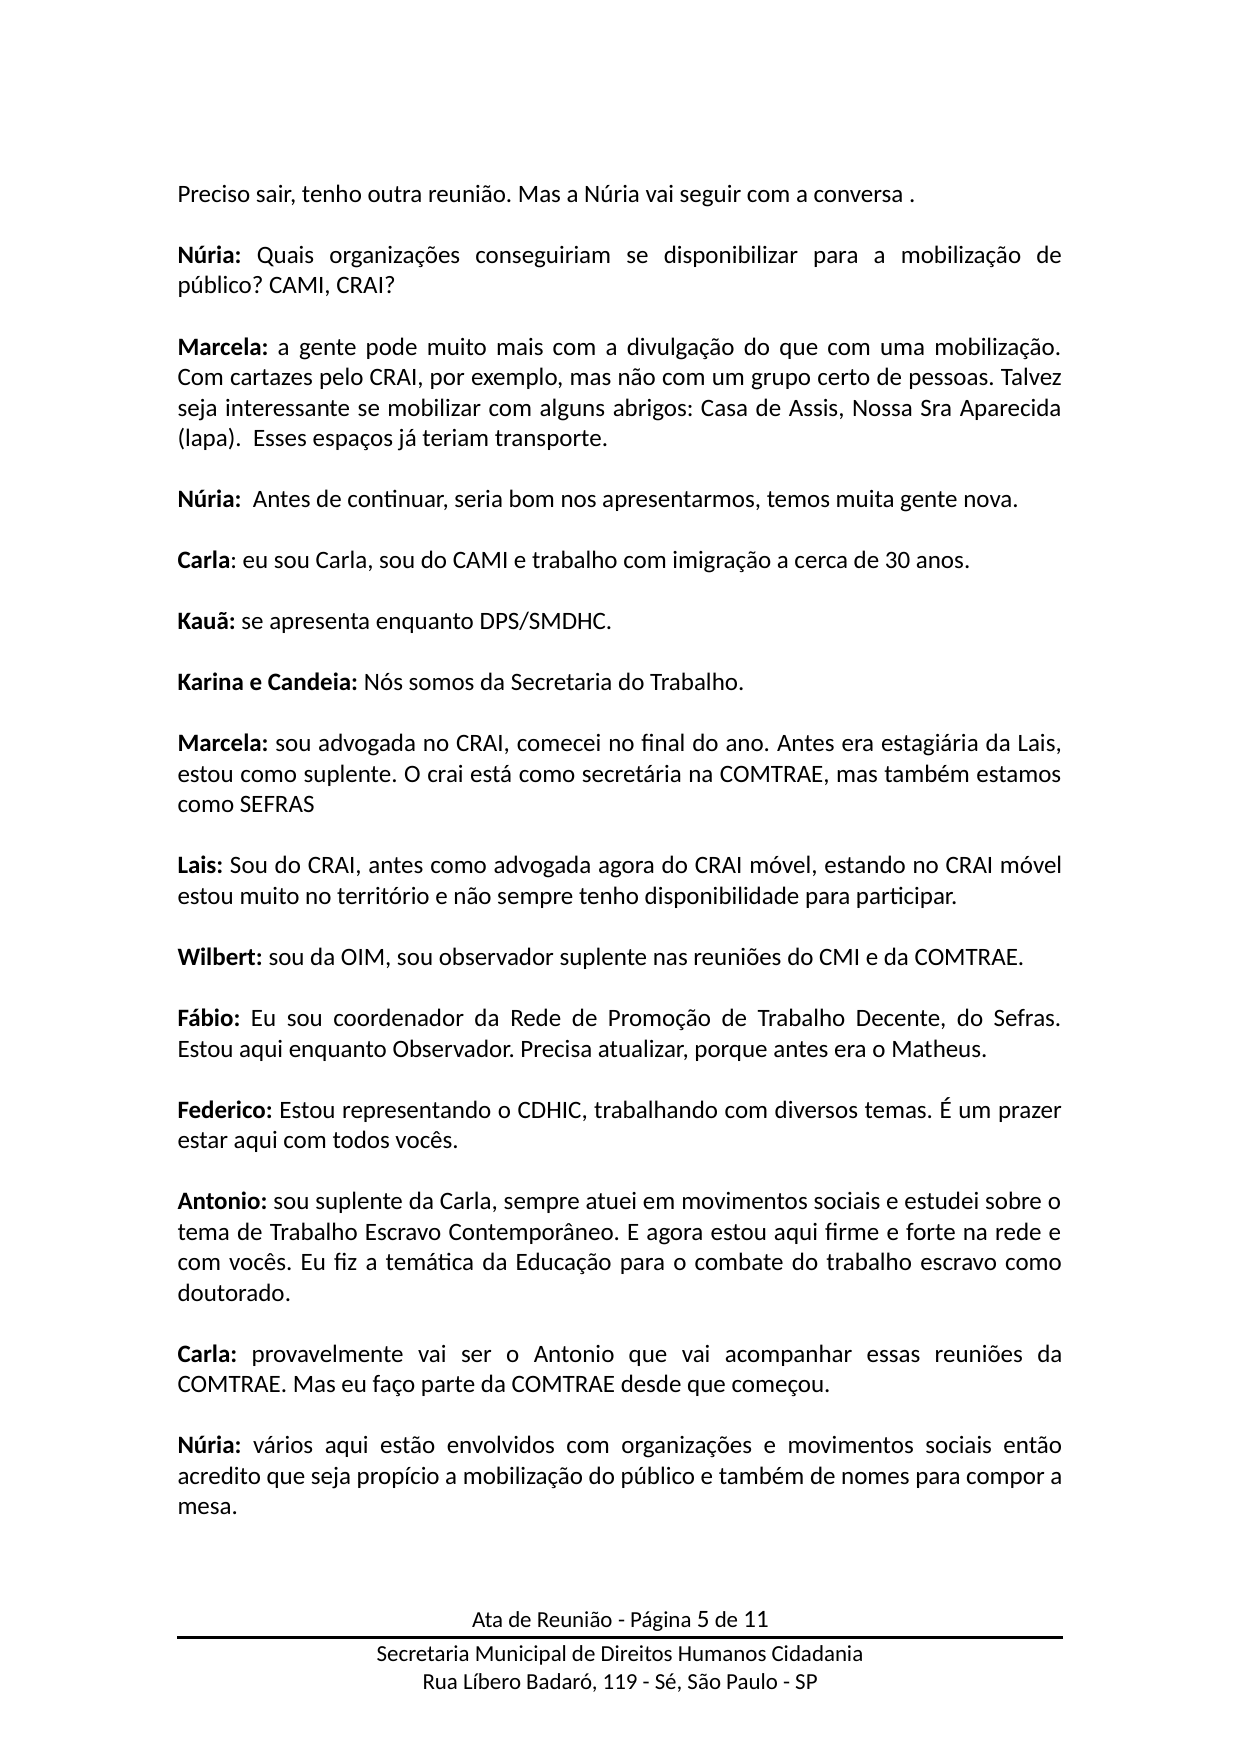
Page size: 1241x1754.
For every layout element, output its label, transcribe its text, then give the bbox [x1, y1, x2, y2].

text Wilbert: sou da OIM, sou observador suplente nas reuniões do CMI e da COMTRAE. [177, 941, 1063, 972]
text Núria: Antes de continuar, seria bom nos apresentarmos, temos muita gente nova. [177, 483, 1063, 514]
text Núria: Quais organizações conseguiriam se disponibilizar para a mobilização de público? CAMI, CRAI? [177, 239, 1063, 300]
text Núria: vários aqui estão envolvidos com organizações e movimentos sociais então acredito que seja propício a mobilização do público e também de nomes para compor a mesa. [177, 1429, 1063, 1521]
text Lais: Sou do CRAI, antes como advogada agora do CRAI móvel, estando no CRAI móvel estou muito no território e não sempre tenho disponibilidade para participar. [177, 849, 1063, 911]
text Kauã: se apresenta enquanto DPS/SMDHC. [177, 605, 1063, 636]
text Federico: Estou representando o CDHIC, trabalhando com diversos temas. É um prazer estar aqui com todos vocês. [177, 1094, 1063, 1155]
text Carla: provavelmente vai ser o Antonio que vai acompanhar essas reuniões da COMTRAE. Mas eu faço parte da COMTRAE desde que começou. [177, 1338, 1063, 1399]
text Karina e Candeia: Nós somos da Secretaria do Trabalho. [177, 666, 1063, 697]
text Preciso sair, tenho outra reunião. Mas a Núria vai seguir com a conversa . [177, 178, 1063, 209]
text Antonio: sou suplente da Carla, sempre atuei em movimentos sociais e estudei sobre o tema de Trabalho Escravo Contemporâneo. E agora estou aqui firme e forte na rede e com vocês. Eu fiz a temática da Educação para o combate do trabalho escravo como doutorado. [177, 1185, 1063, 1307]
text Fábio: Eu sou coordenador da Rede de Promoção de Trabalho Decente, do Sefras. Estou aqui enquanto Observador. Precisa atualizar, porque antes era o Matheus. [177, 1002, 1063, 1063]
text Marcela: sou advogada no CRAI, comecei no final do ano. Antes era estagiária da Lais, estou como suplente. O crai está como secretária na COMTRAE, mas também estamos como SEFRAS [177, 727, 1063, 819]
text Carla: eu sou Carla, sou do CAMI e trabalho com imigração a cerca de 30 anos. [177, 544, 1063, 575]
text Marcela: a gente pode muito mais com a divulgação do que com uma mobilização. Com cartazes pelo CRAI, por exemplo, mas não com um grupo certo de pessoas. Talvez seja interessante se mobilizar com alguns abrigos: Casa de Assis, Nossa Sra Aparecida (lapa). Esses espaços já teriam transporte. [177, 331, 1063, 453]
